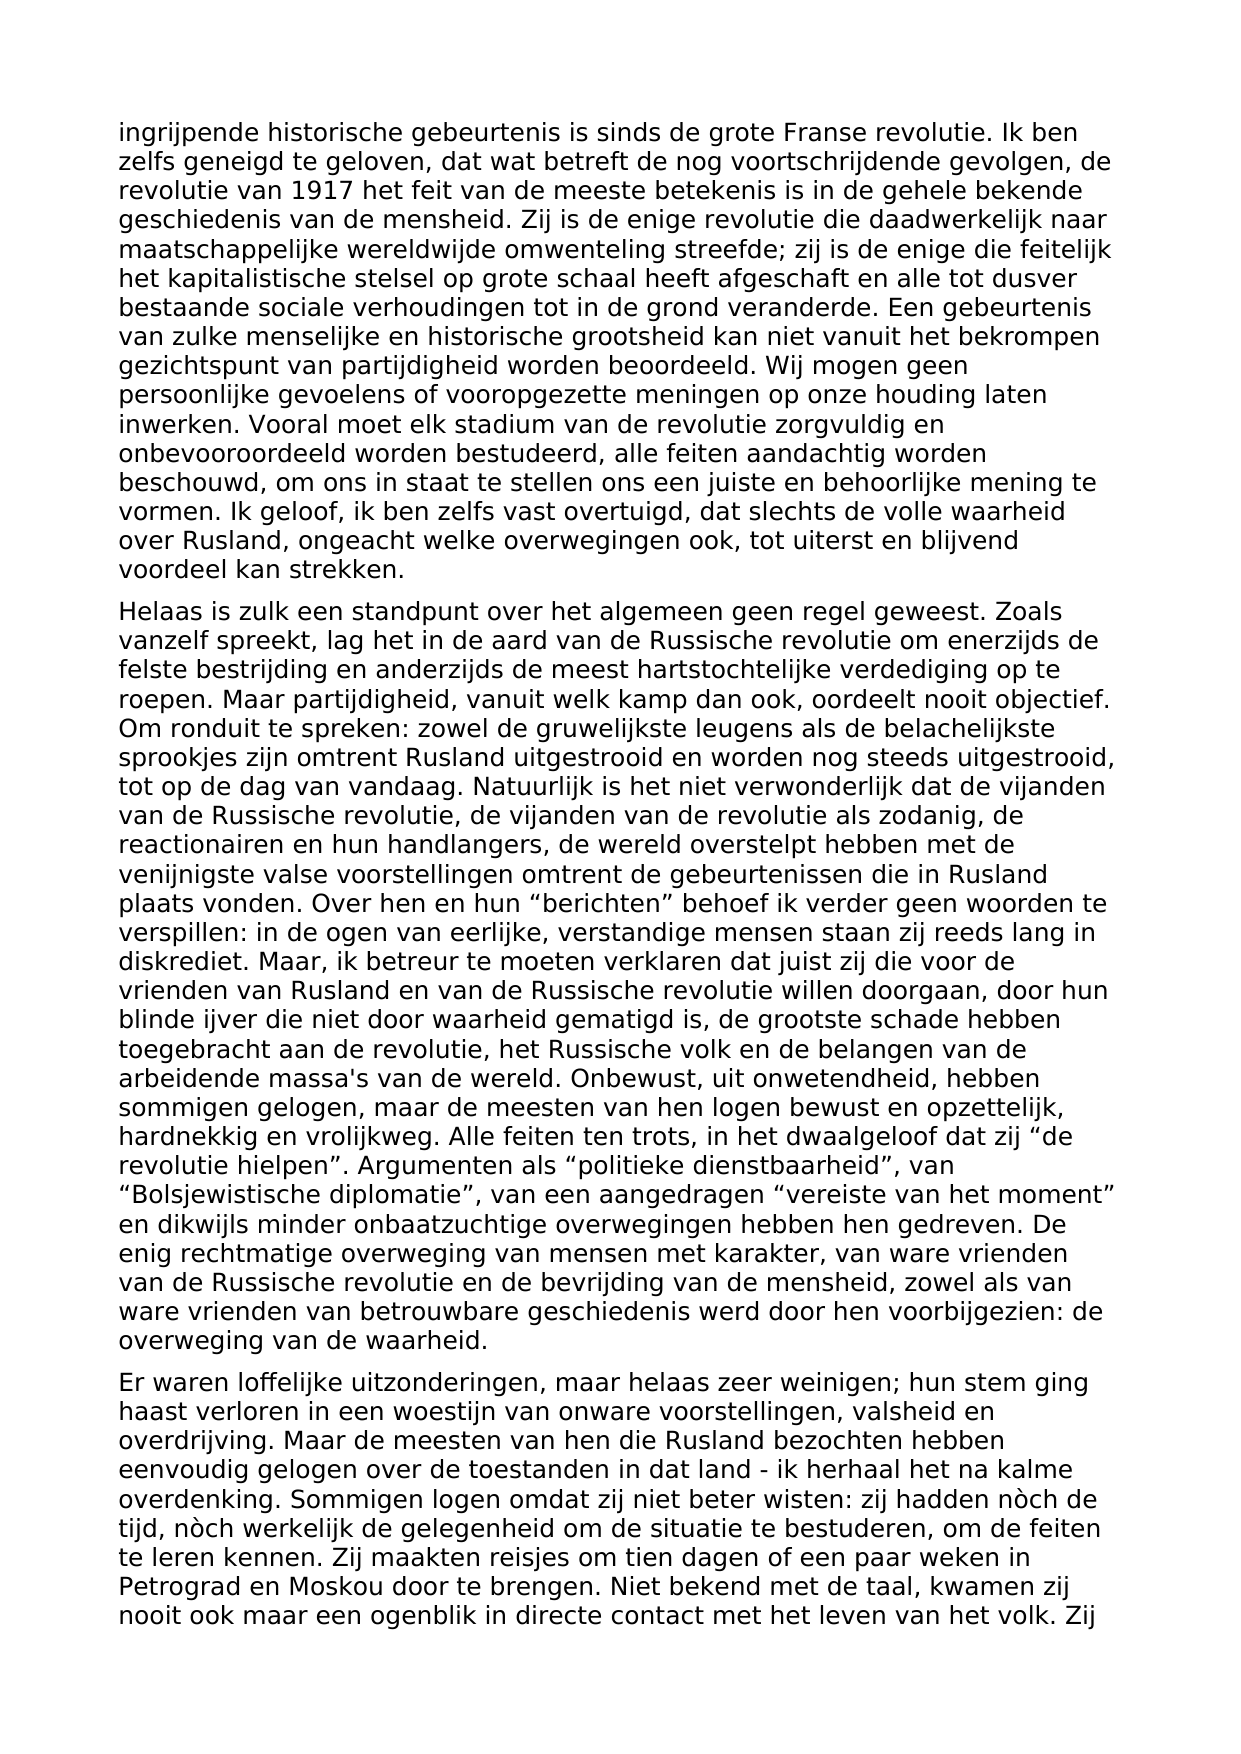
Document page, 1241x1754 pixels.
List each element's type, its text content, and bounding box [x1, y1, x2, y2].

text Er waren loffelijke uitzonderingen, maar helaas zeer weinigen; hun stem ging haast verloren in een woestijn van onware voorstellingen, valsheid en overdrijving. Maar de meesten van hen die Rusland bezochten hebben eenvoudig gelogen over de toestanden in dat land - ik herhaal het na kalme overdenking. Sommigen logen omdat zij niet beter wisten: zij hadden nòch de tijd, nòch werkelijk de gelegenheid om de situatie te bestuderen, om de feiten te leren kennen. Zij maakten reisjes om tien dagen of een paar weken in Petrograd en Moskou door te brengen. Niet bekend met de taal, kwamen zij nooit ook maar een ogenblik in directe contact met het leven van het volk. Zij [118, 1368, 1122, 1631]
text ingrijpende historische gebeurtenis is sinds de grote Franse revolutie. Ik ben zelfs geneigd te geloven, dat wat betreft de nog voortschrijdende gevolgen, de revolutie van 1917 het feit van de meeste betekenis is in de gehele bekende geschiedenis van de mensheid. Zij is de enige revolutie die daadwerkelijk naar maatschappelijke wereldwijde omwenteling streefde; zij is de enige die feitelijk het kapitalistische stelsel op grote schaal heeft afgeschaft en alle tot dusver bestaande sociale verhoudingen tot in de grond veranderde. Een gebeurtenis van zulke menselijke en historische grootsheid kan niet vanuit het bekrompen gezichtspunt van partijdigheid worden beoordeeld. Wij mogen geen persoonlijke gevoelens of vooropgezette meningen op onze houding laten inwerken. Vooral moet elk stadium van de revolutie zorgvuldig en onbevooroordeeld worden bestudeerd, alle feiten aandachtig worden beschouwd, om ons in staat te stellen ons een juiste en behoorlijke mening te vormen. Ik geloof, ik ben zelfs vast overtuigd, dat slechts de volle waarheid over Rusland, ongeacht welke overwegingen ook, tot uiterst en blijvend voordeel kan strekken. [118, 118, 1122, 585]
text Helaas is zulk een standpunt over het algemeen geen regel geweest. Zoals vanzelf spreekt, lag het in de aard van de Russische revolutie om enerzijds de felste bestrijding en anderzijds de meest hartstochtelijke verdediging op te roepen. Maar partijdigheid, vanuit welk kamp dan ook, oordeelt nooit objectief. Om ronduit te spreken: zowel de gruwelijkste leugens als de belachelijkste sprookjes zijn omtrent Rusland uitgestrooid en worden nog steeds uitgestrooid, tot op de dag van vandaag. Natuurlijk is het niet verwonderlijk dat de vijanden van de Russische revolutie, de vijanden van de revolutie als zodanig, de reactionairen en hun handlangers, de wereld overstelpt hebben met de venijnigste valse voorstellingen omtrent de gebeurtenissen die in Rusland plaats vonden. Over hen en hun “berichten” behoef ik verder geen woorden te verspillen: in de ogen van eerlijke, verstandige mensen staan zij reeds lang in diskrediet. Maar, ik betreur te moeten verklaren dat juist zij die voor de vrienden van Rusland en van de Russische revolutie willen doorgaan, door hun blinde ijver die niet door waarheid gematigd is, de grootste schade hebben toegebracht aan de revolutie, het Russische volk en de belangen van de arbeidende massa's van de wereld. Onbewust, uit onwetendheid, hebben sommigen gelogen, maar de meesten van hen logen bewust en opzettelijk, hardnekkig en vrolijkweg. Alle feiten ten trots, in het dwaalgeloof dat zij “de revolutie hielpen”. Argumenten als “politieke dienstbaarheid”, van “Bolsjewistische diplomatie”, van een aangedragen “vereiste van het moment” en dikwijls minder onbaatzuchtige overwegingen hebben hen gedreven. De enig rechtmatige overweging van mensen met karakter, van ware vrienden van de Russische revolutie en de bevrijding van de mensheid, zowel als van ware vrienden van betrouwbare geschiedenis werd door hen voorbijgezien: de overweging van de waarheid. [118, 597, 1122, 1356]
